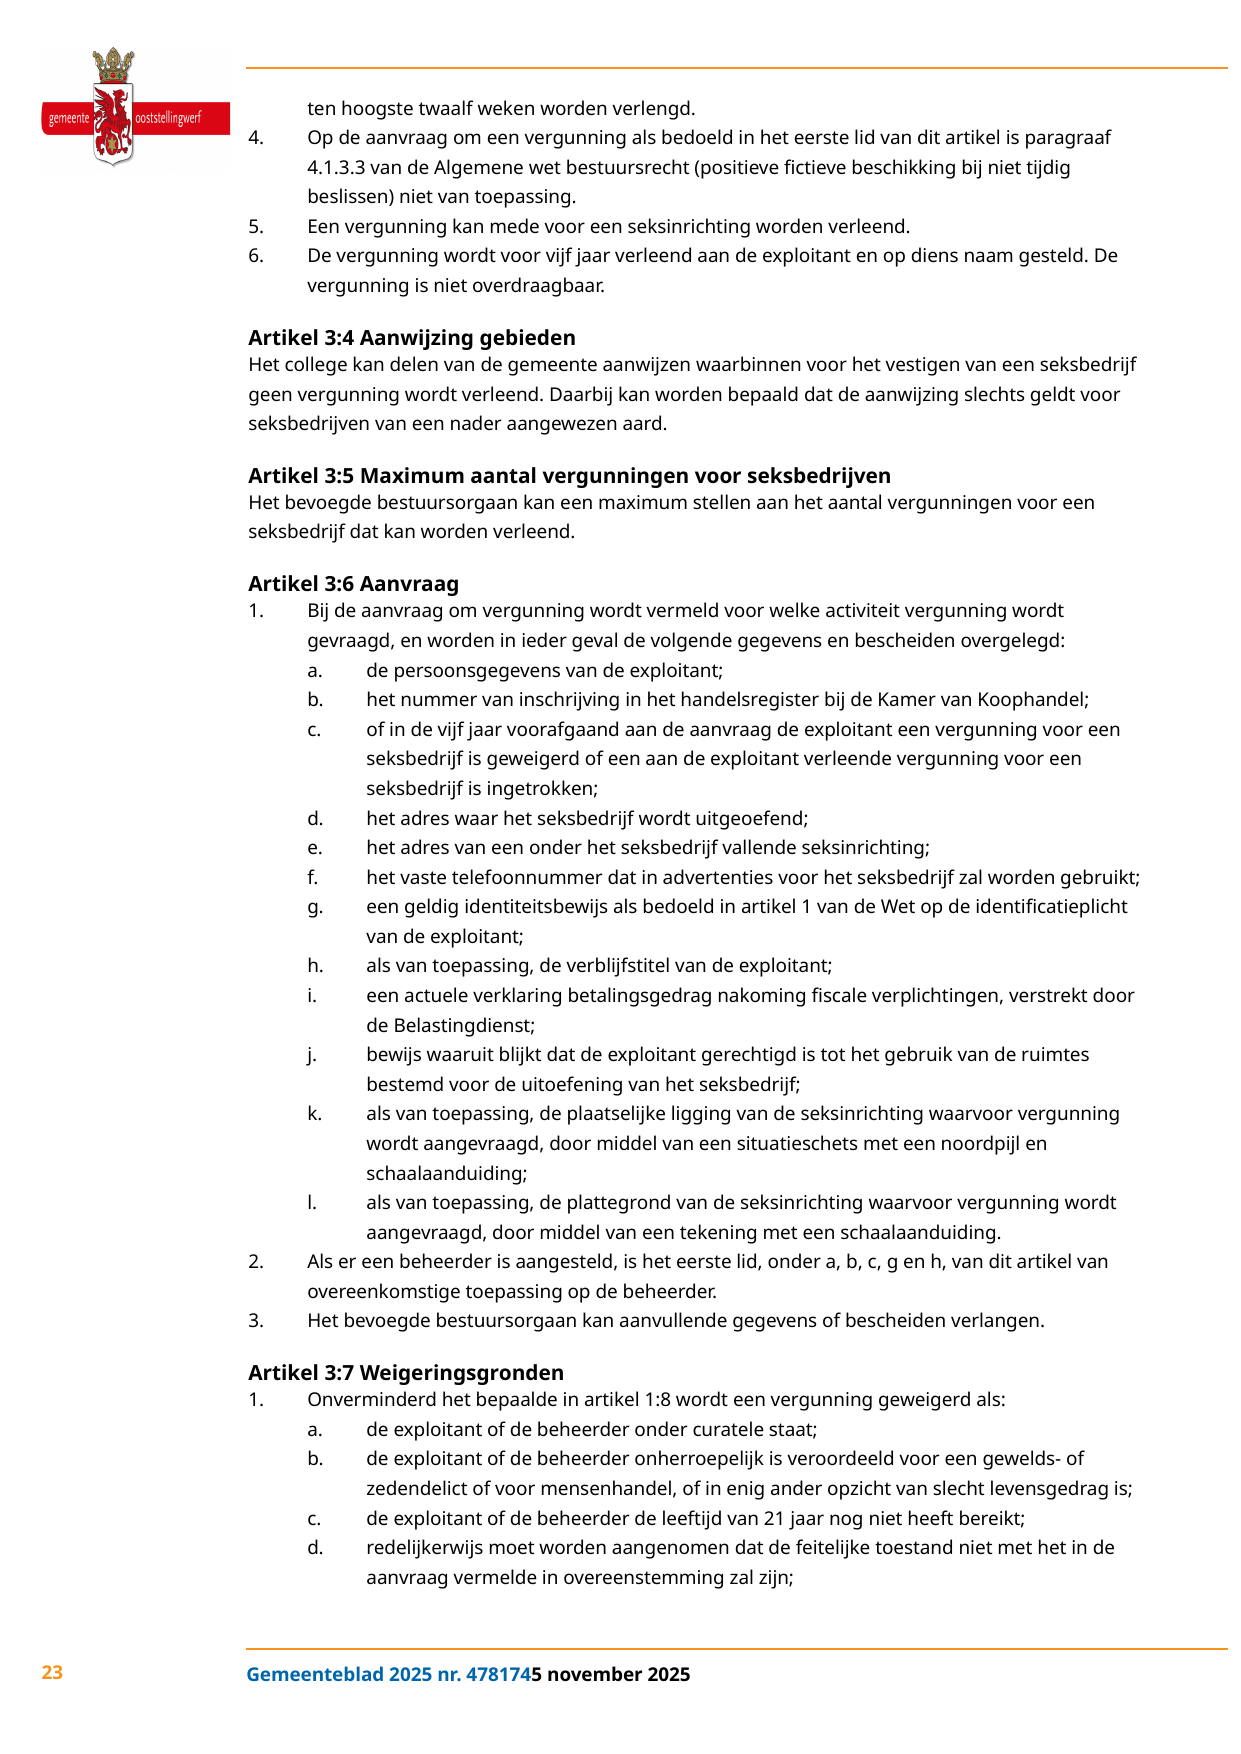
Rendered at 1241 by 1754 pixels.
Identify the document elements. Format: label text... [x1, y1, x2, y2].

text Artikel 3:6 Aanvraag [248, 569, 1152, 598]
list de exploitant of de beheerder onder curatele staat; [307, 1416, 1152, 1442]
list het nummer van inschrijving in het handelsregister bij de Kamer van Koophandel; [307, 686, 1152, 712]
list een geldig identiteitsbewijs als bedoeld in artikel 1 van de Wet op de identificatieplicht van de exploitant; [307, 893, 1152, 949]
list Het bevoegde bestuursorgaan kan aanvullende gegevens of bescheiden verlangen. [248, 1308, 1152, 1333]
list of in de vijf jaar voorafgaand aan de aanvraag de exploitant een vergunning voor een seksbedrijf is geweigerd of een aan de exploitant verleende vergunning voor een seksbedrijf is ingetrokken; [307, 716, 1152, 801]
list Op de aanvraag om een vergunning als bedoeld in het eerste lid van dit artikel is paragraaf 4.1.3.3 van de Algemene wet bestuursrecht (positieve fictieve beschikking bij niet tijdig beslissen) niet van toepassing. [248, 124, 1152, 209]
list de exploitant of de beheerder onherroepelijk is veroordeeld voor een gewelds- of zedendelict of voor mensenhandel, of in enig ander opzicht van slecht levensgedrag is; [307, 1446, 1152, 1501]
list Bij de aanvraag om vergunning wordt vermeld voor welke activiteit vergunning wordt gevraagd, en worden in ieder geval de volgende gegevens en bescheiden overgelegd: [248, 598, 1152, 653]
list Onverminderd het bepaalde in artikel 1:8 wordt een vergunning geweigerd als: [248, 1386, 1152, 1412]
list de exploitant of de beheerder de leeftijd van 21 jaar nog niet heeft bereikt; [307, 1505, 1152, 1531]
list als van toepassing, de plaatselijke ligging van de seksinrichting waarvoor vergunning wordt aangevraagd, door middel van een situatieschets met een noordpijl en schaalaanduiding; [307, 1101, 1152, 1185]
list als van toepassing, de verblijfstitel van de exploitant; [307, 953, 1152, 978]
list een actuele verklaring betalingsgedrag nakoming fiscale verplichtingen, verstrekt door de Belastingdienst; [307, 982, 1152, 1037]
list het adres waar het seksbedrijf wordt uitgeoefend; [307, 805, 1152, 830]
text Artikel 3:4 Aanwijzing gebieden [248, 323, 1152, 351]
text Het college kan delen van de gemeente aanwijzen waarbinnen voor het vestigen van een seksbedrijf geen vergunning wordt verleend. Daarbij kan worden bepaald dat de aanwijzing slechts geldt voor seksbedrijven van een nader aangewezen aard. [248, 351, 1152, 436]
list Een vergunning kan mede voor een seksinrichting worden verleend. [248, 213, 1152, 239]
list Als er een beheerder is aangesteld, is het eerste lid, onder a, b, c, g en h, van dit artikel van overeenkomstige toepassing op de beheerder. [248, 1248, 1152, 1304]
text Artikel 3:5 Maximum aantal vergunningen voor seksbedrijven [248, 461, 1152, 489]
list De vergunning wordt voor vijf jaar verleend aan de exploitant en op diens naam gesteld. De vergunning is niet overdraagbaar. [248, 243, 1152, 298]
picture [41, 47, 231, 172]
list het adres van een onder het seksbedrijf vallende seksinrichting; [307, 834, 1152, 860]
list redelijkerwijs moet worden aangenomen dat de feitelijke toestand niet met het in de aanvraag vermelde in overeenstemming zal zijn; [307, 1534, 1152, 1590]
text Artikel 3:7 Weigeringsgronden [248, 1358, 1152, 1386]
list als van toepassing, de plattegrond van de seksinrichting waarvoor vergunning wordt aangevraagd, door middel van een tekening met een schaalaanduiding. [307, 1189, 1152, 1244]
list de persoonsgegevens van de exploitant; [307, 657, 1152, 682]
list bewijs waaruit blijkt dat de exploitant gerechtigd is tot het gebruik van de ruimtes bestemd voor de uitoefening van het seksbedrijf; [307, 1041, 1152, 1097]
text Het bevoegde bestuursorgaan kan een maximum stellen aan het aantal vergunningen voor een seksbedrijf dat kan worden verleend. [248, 489, 1152, 544]
list het vaste telefoonnummer dat in advertenties voor het seksbedrijf zal worden gebruikt; [307, 864, 1152, 889]
list ten hoogste twaalf weken worden verlengd. [248, 95, 1152, 121]
